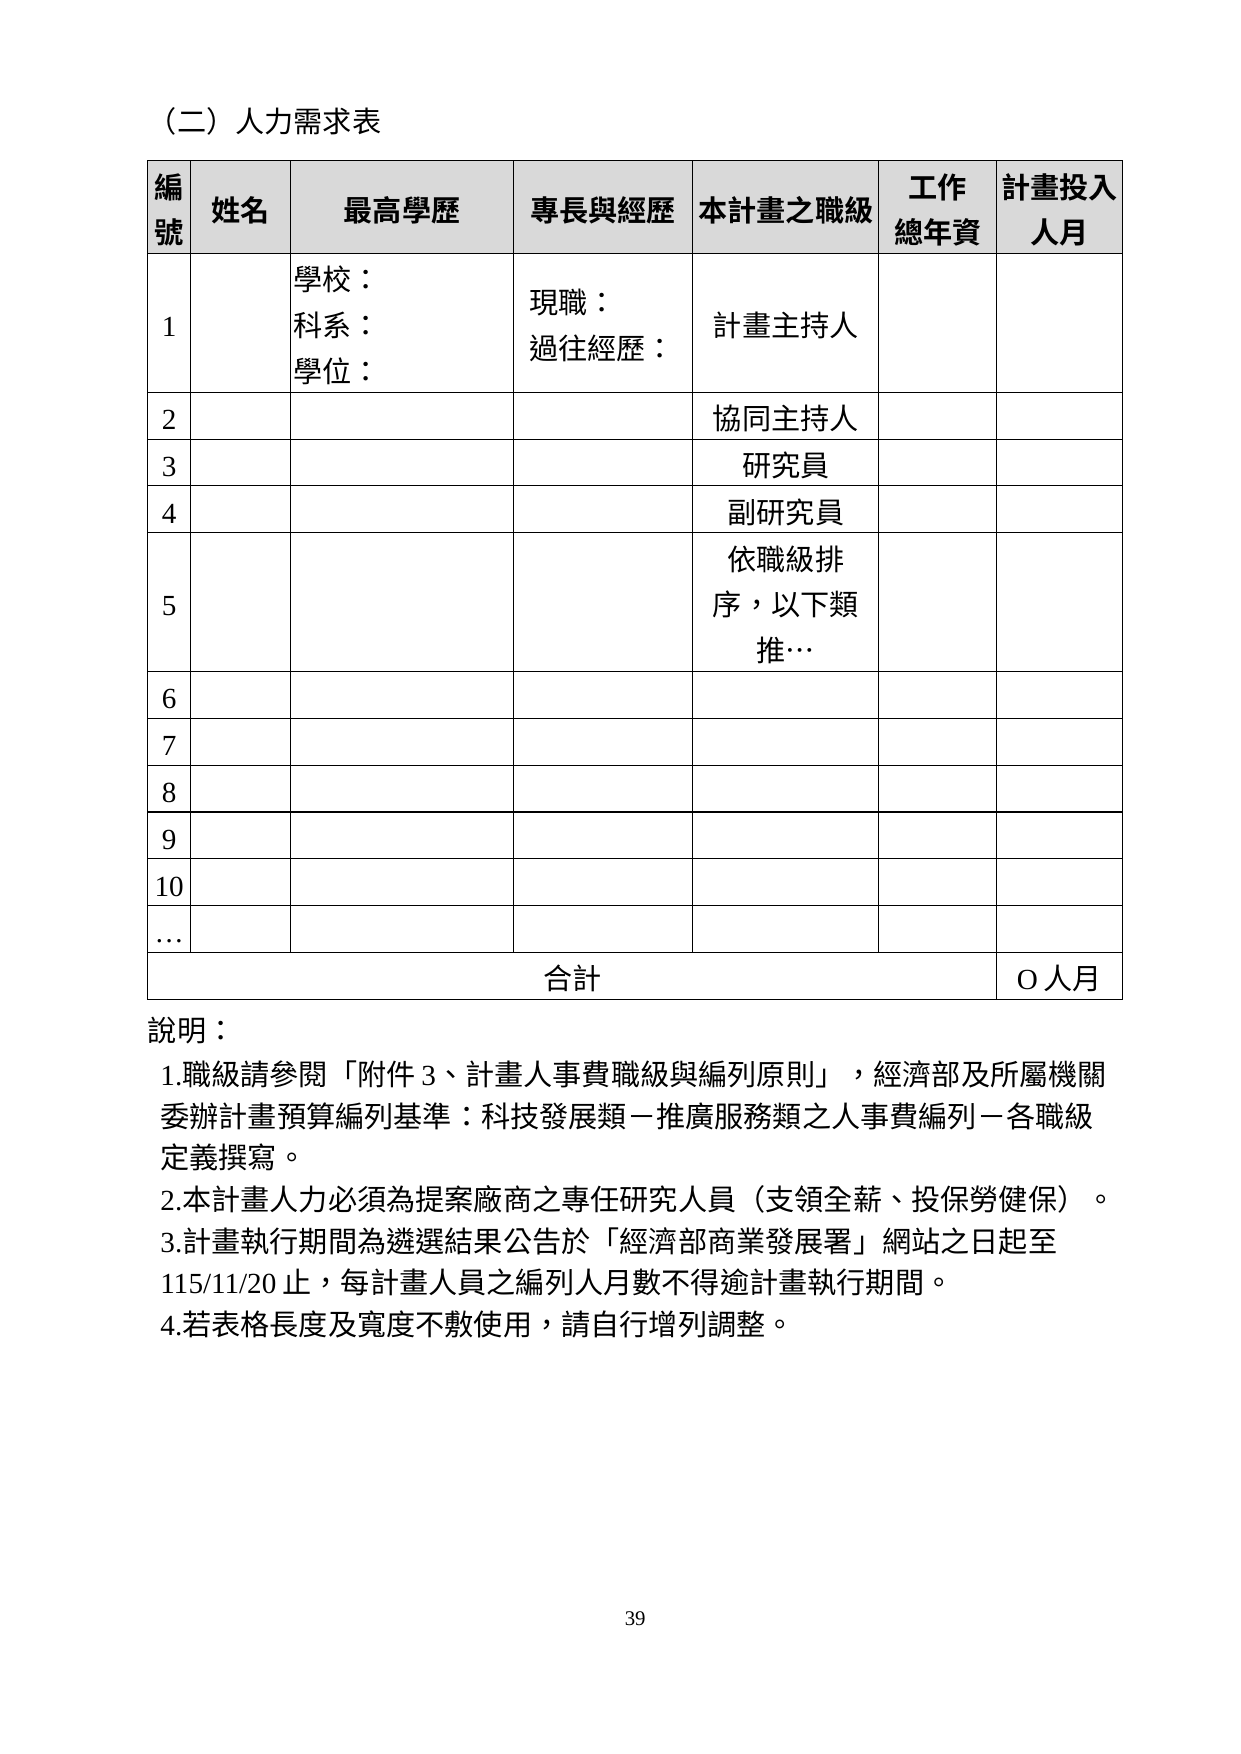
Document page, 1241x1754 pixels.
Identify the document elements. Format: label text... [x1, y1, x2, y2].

table_cell [997, 254, 1122, 392]
table_cell 9 [148, 813, 190, 858]
table_cell 4 [148, 486, 190, 532]
table_cell [879, 813, 996, 858]
table_cell [879, 393, 996, 438]
table_cell [997, 906, 1122, 952]
table_cell 合計 [148, 953, 996, 999]
table_cell [997, 393, 1122, 438]
text （二）人力需求表 [148, 95, 1122, 141]
text 4.若表格長度及寬度不敷使用，請自行增列調整。 [160, 1302, 1122, 1344]
table_cell [693, 672, 878, 718]
table_cell [291, 906, 513, 952]
table_cell [191, 486, 290, 532]
table_cell 6 [148, 672, 190, 718]
table_cell [514, 672, 692, 718]
table_cell 7 [148, 719, 190, 764]
table_cell [693, 859, 878, 905]
table_cell [514, 533, 692, 671]
table_cell 研究員 [693, 440, 878, 485]
table_cell [291, 672, 513, 718]
table_cell [191, 533, 290, 671]
table_cell [291, 440, 513, 485]
table_cell 學校： 科系： 學位： [291, 254, 513, 392]
table_cell [879, 254, 996, 392]
table_cell 10 [148, 859, 190, 905]
table_cell [514, 486, 692, 532]
table_cell [291, 533, 513, 671]
table_cell 1 [148, 254, 190, 392]
table_cell [191, 813, 290, 858]
table_header 計畫投入人月 [997, 161, 1122, 253]
table_cell [514, 859, 692, 905]
table_cell 5 [148, 533, 190, 671]
table_cell [879, 672, 996, 718]
table_cell [997, 672, 1122, 718]
table_cell [997, 440, 1122, 485]
table_cell [291, 813, 513, 858]
table_cell [291, 859, 513, 905]
table_cell [879, 440, 996, 485]
table_header 編號 [148, 161, 190, 253]
table_cell [291, 766, 513, 811]
table_header 本計畫之職級 [693, 161, 878, 253]
table_header 專長與經歷 [514, 161, 692, 253]
table_cell [997, 719, 1122, 764]
table_cell [997, 533, 1122, 671]
text 1.職級請參閱「附件3、計畫人事費職級與編列原則」，經濟部及所屬機關委辦計畫預算編列基準：科技發展類－推廣服務類之人事費編列－各職級定義撰寫。 [160, 1052, 1122, 1177]
table_cell [191, 859, 290, 905]
table_cell [191, 719, 290, 764]
table_cell 現職： 過往經歷： [514, 254, 692, 392]
table_cell 副研究員 [693, 486, 878, 532]
table_cell 計畫主持人 [693, 254, 878, 392]
table_cell [879, 906, 996, 952]
table_cell [191, 906, 290, 952]
table_cell [514, 719, 692, 764]
table_cell 8 [148, 766, 190, 811]
table_cell [514, 440, 692, 485]
table_cell [191, 254, 290, 392]
table_cell [191, 766, 290, 811]
table_cell [693, 906, 878, 952]
text 2.本計畫人力必須為提案廠商之專任研究人員（支領全薪、投保勞健保）。 [160, 1177, 1122, 1219]
table_cell 協同主持人 [693, 393, 878, 438]
table_header 最高學歷 [291, 161, 513, 253]
table_cell … [148, 906, 190, 952]
table_cell 3 [148, 440, 190, 485]
text 3.計畫執行期間為遴選結果公告於「經濟部商業發展署」網站之日起至115/11/20止，每計畫人員之編列人月數不得逾計畫執行期間。 [160, 1219, 1122, 1302]
table_header 工作 總年資 [879, 161, 996, 253]
table_cell [693, 719, 878, 764]
text 說明： [148, 1000, 1122, 1052]
table_cell O人月 [997, 953, 1122, 999]
table_cell [191, 672, 290, 718]
table_cell [191, 393, 290, 438]
table_cell 依職級排序，以下類推… [693, 533, 878, 671]
table_cell [291, 719, 513, 764]
table_cell [879, 859, 996, 905]
table_cell [997, 859, 1122, 905]
table_cell [997, 813, 1122, 858]
table_header 姓名 [191, 161, 290, 253]
table_cell [879, 766, 996, 811]
table_cell [879, 486, 996, 532]
table_cell [879, 719, 996, 764]
table_cell [291, 393, 513, 438]
table_cell [693, 766, 878, 811]
table_cell [693, 813, 878, 858]
table_cell [514, 766, 692, 811]
table_cell [514, 813, 692, 858]
table_cell [997, 486, 1122, 532]
table_cell [291, 486, 513, 532]
table_cell [514, 393, 692, 438]
table_cell 2 [148, 393, 190, 438]
table_cell [191, 440, 290, 485]
table_cell [514, 906, 692, 952]
table_cell [879, 533, 996, 671]
table_cell [997, 766, 1122, 811]
